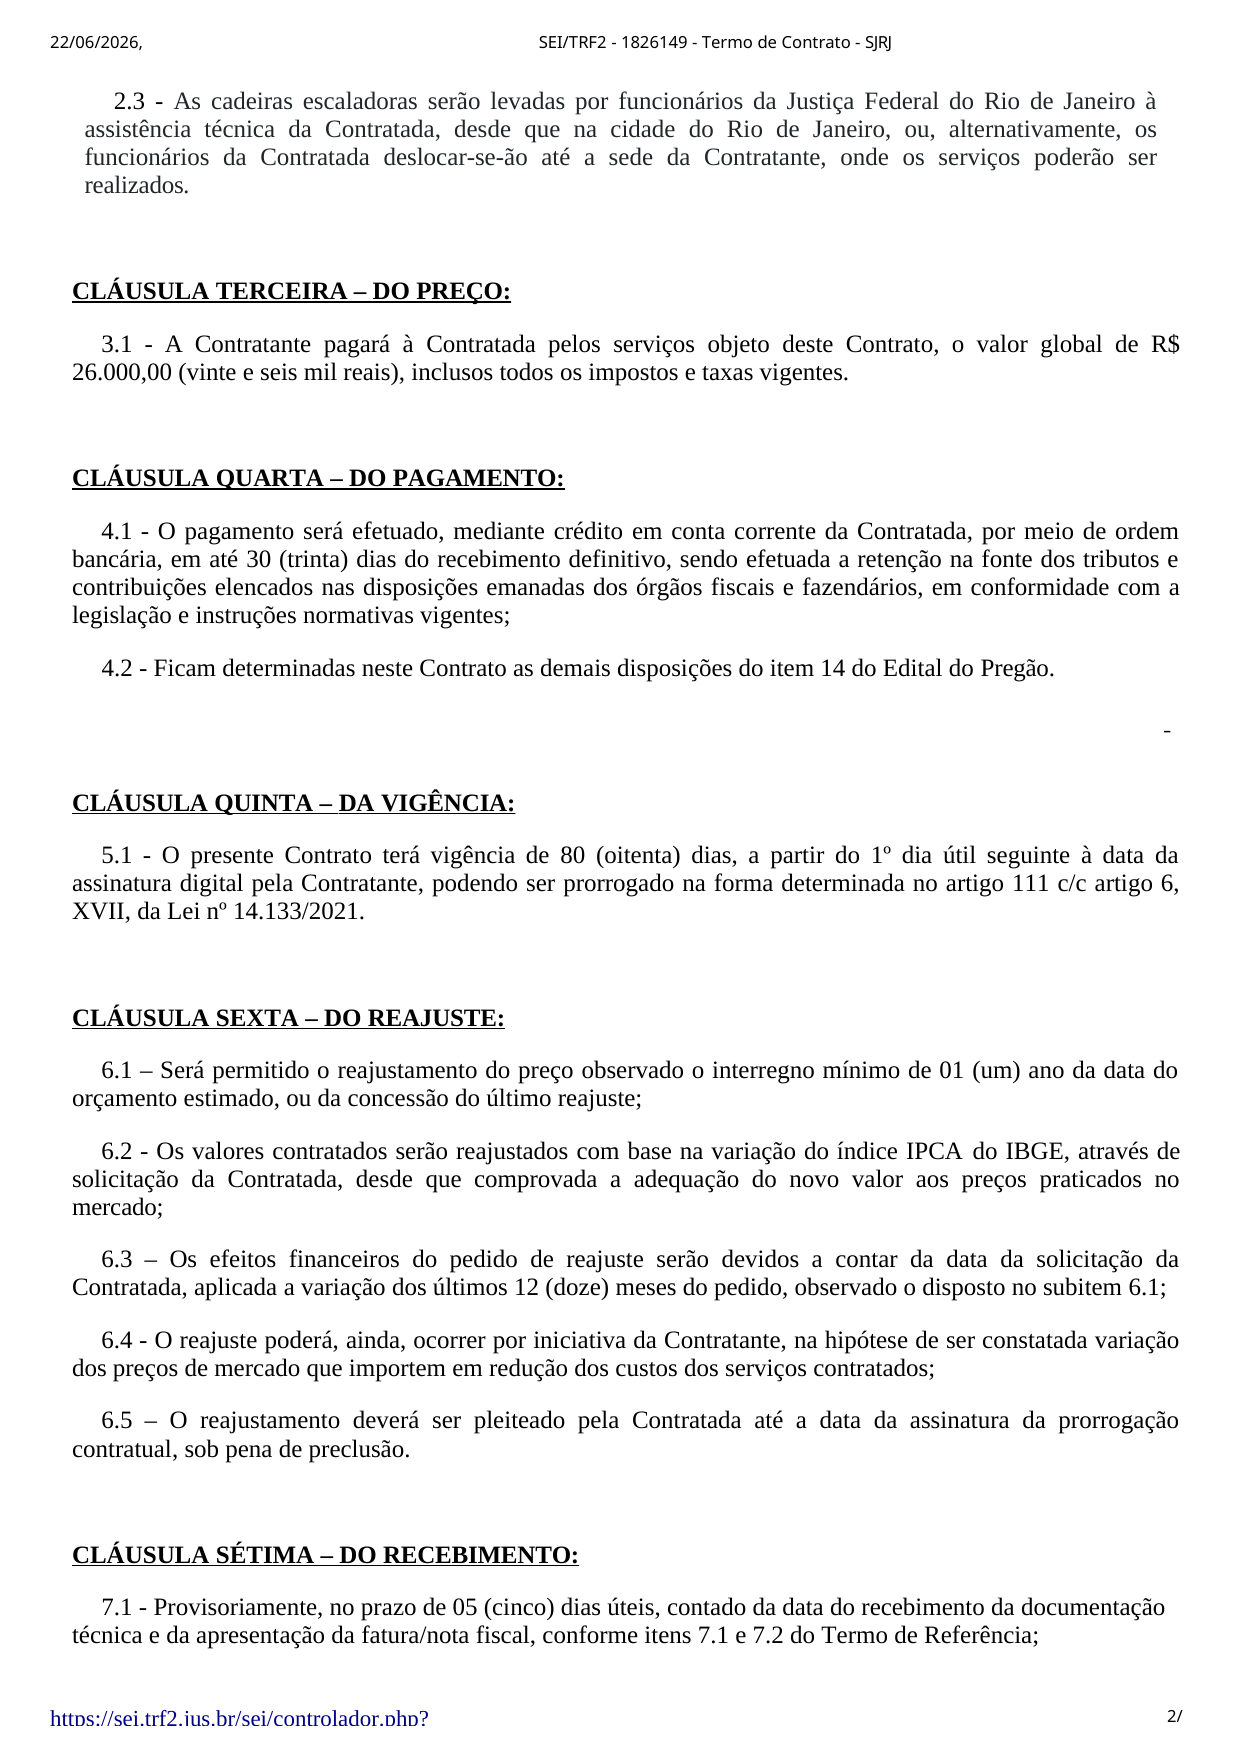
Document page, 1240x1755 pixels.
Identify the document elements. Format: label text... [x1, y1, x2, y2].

list - O reajuste poderá, ainda, ocorrer por iniciativa da Contratante, na hipótese de ser constatada variação dos preços de mercado que importem em redução dos custos dos serviços contratados; [72, 1326, 1181, 1382]
list – O reajustamento deverá ser pleiteado pela Contratada até a data da assinatura da prorrogação contratual, sob pena de preclusão. [72, 1407, 1181, 1462]
subtitle CLÁUSULA SÉTIMA – DO RECEBIMENTO: [72, 1540, 1181, 1569]
subtitle CLÁUSULA QUARTA – DO PAGAMENTO: [72, 463, 1181, 492]
list - As cadeiras escaladoras serão levadas por funcionários da Justiça Federal do Rio de Janeiro à assistência técnica da Contratada, desde que na cidade do Rio de Janeiro, ou, alternativamente, os funcionários da Contratada deslocar-se-ão até a sede da Contratante, onde os serviços poderão ser realizados. [84, 87, 1158, 199]
list – Será permitido o reajustamento do preço observado o interregno mínimo de 01 (um) ano da data do orçamento estimado, ou da concessão do último reajuste; [72, 1056, 1181, 1112]
list – Os efeitos financeiros do pedido de reajuste serão devidos a contar da data da solicitação da Contratada, aplicada a variação dos últimos 12 (doze) meses do pedido, observado o disposto no subitem 6.1; [72, 1245, 1181, 1301]
list - O presente Contrato terá vigência de 80 (oitenta) dias, a partir do 1º dia útil seguinte à data da assinatura digital pela Contratante, podendo ser prorrogado na forma determinada no artigo 111 c/c artigo 6, XVII, da Lei nº 14.133/2021. [72, 841, 1181, 925]
subtitle CLÁUSULA QUINTA – DA VIGÊNCIA: [72, 788, 1181, 817]
subtitle CLÁUSULA SEXTA – DO REAJUSTE: [72, 1003, 1181, 1031]
list - Ficam determinadas neste Contrato as demais disposições do item 14 do Edital do Pregão. [101, 653, 1181, 682]
list - Os valores contratados serão reajustados com base na variação do índice IPCA do IBGE, através de solicitação da Contratada, desde que comprovada a adequação do novo valor aos preços praticados no mercado; [72, 1137, 1181, 1221]
subtitle CLÁUSULA TERCEIRA – DO PREÇO: [72, 276, 1181, 305]
list - O pagamento será efetuado, mediante crédito em conta corrente da Contratada, por meio de ordem bancária, em até 30 (trinta) dias do recebimento definitivo, sendo efetuada a retenção na fonte dos tributos e contribuições elencados nas disposições emanadas dos órgãos fiscais e fazendários, em conformidade com a legislação e instruções normativas vigentes; [72, 517, 1181, 628]
text 7.1 - Provisoriamente, no prazo de 05 (cinco) dias úteis, contado da data do recebimento da documentação técnica e da apresentação da fatura/nota fiscal, conforme itens 7.1 e 7.2 do Termo de Referência; [72, 1593, 1181, 1649]
list - A Contratante pagará à Contratada pelos serviços objeto deste Contrato, o valor global de R$ 26.000,00 (vinte e seis mil reais), inclusos todos os impostos e taxas vigentes. [72, 330, 1181, 386]
